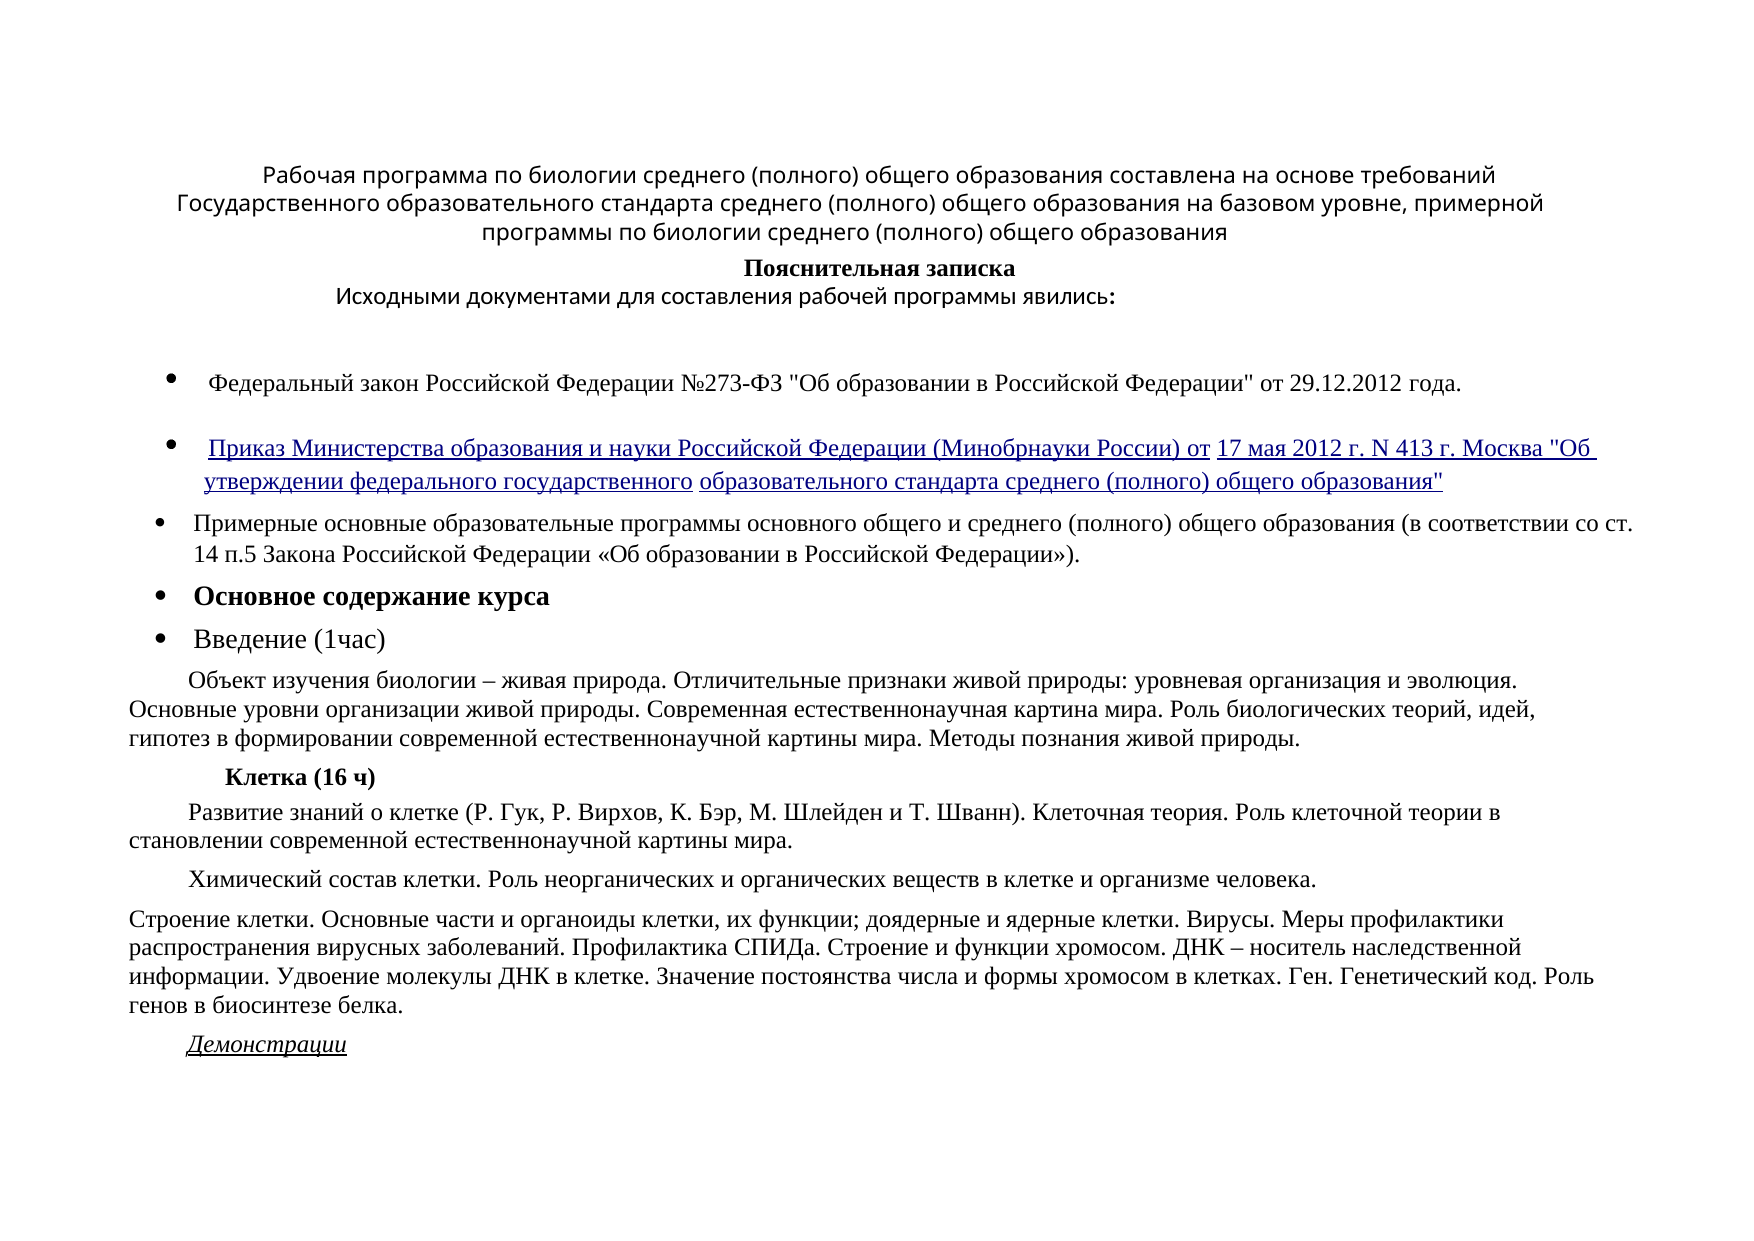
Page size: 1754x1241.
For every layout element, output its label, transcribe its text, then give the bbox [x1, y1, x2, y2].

text Химический состав клетки. Роль неорганических и органических веществ в клетке и организме человека. [129, 864, 1636, 893]
subtitle Клетка (16 ч) [187, 762, 1636, 791]
list Основное содержание курса [156, 579, 1636, 612]
text Строение клетки. Основные части и органоиды клетки, их функции; доядерные и ядерные клетки. Вирусы. Меры профилактики распространения вирусных заболеваний. Профилактика СПИДа. Строение и функции хромосом. ДНК – носитель наследственной информации. Удвоение молекулы ДНК в клетке. Значение постоянства числа и формы хромосом в клетках. Ген. Генетический код. Роль генов в биосинтезе белка. [129, 904, 1624, 1019]
list Введение (1час) [156, 622, 1636, 655]
subtitle Рабочая программа по биологии среднего (полного) общего образования составлена на основе требований Государственного образовательного стандарта среднего (полного) общего образования на базовом уровне, примерной программы по биологии среднего (полного) общего образования [127, 160, 1595, 246]
picture [166, 425, 190, 457]
text Объект изучения биологии – живая природа. Отличительные признаки живой природы: уровневая организация и эволюция. Основные уровни организации живой природы. Современная естественнонаучная картина мира. Роль биологических теорий, идей, гипотез в формировании современной естественнонаучной картины мира. Методы познания живой природы. [129, 665, 1623, 751]
text Исходными документами для составления рабочей программы явились: [127, 282, 1324, 310]
text Развитие знаний о клетке (Р. Гук, Р. Вирхов, К. Бэр, М. Шлейден и Т. Шванн). Клеточная теория. Роль клеточной теории в становлении современной естественнонаучной картины мира. [129, 797, 1622, 854]
text Федеральный закон Российской Федерации №273-ФЗ "Об образовании в Российской Федерации" от 29.12.2012 года. [166, 360, 1521, 396]
subtitle Пояснительная записка [127, 253, 1595, 282]
text Демонстрации [187, 1029, 1636, 1058]
list Примерные основные образовательные программы основного общего и среднего (полного) общего образования (в соответствии со ст. 14 п.5 Закона Российской Федерации «Об образовании в Российской Федерации»). [156, 508, 1636, 569]
picture [166, 359, 190, 391]
text Приказ Министерства образования и науки Российской Федерации (Минобрнауки России) от 17 мая 2012 г. N 413 г. Москва "Об утверждении федерального государственного образовательного стандарта среднего (полного) общего образования" [166, 426, 1622, 495]
